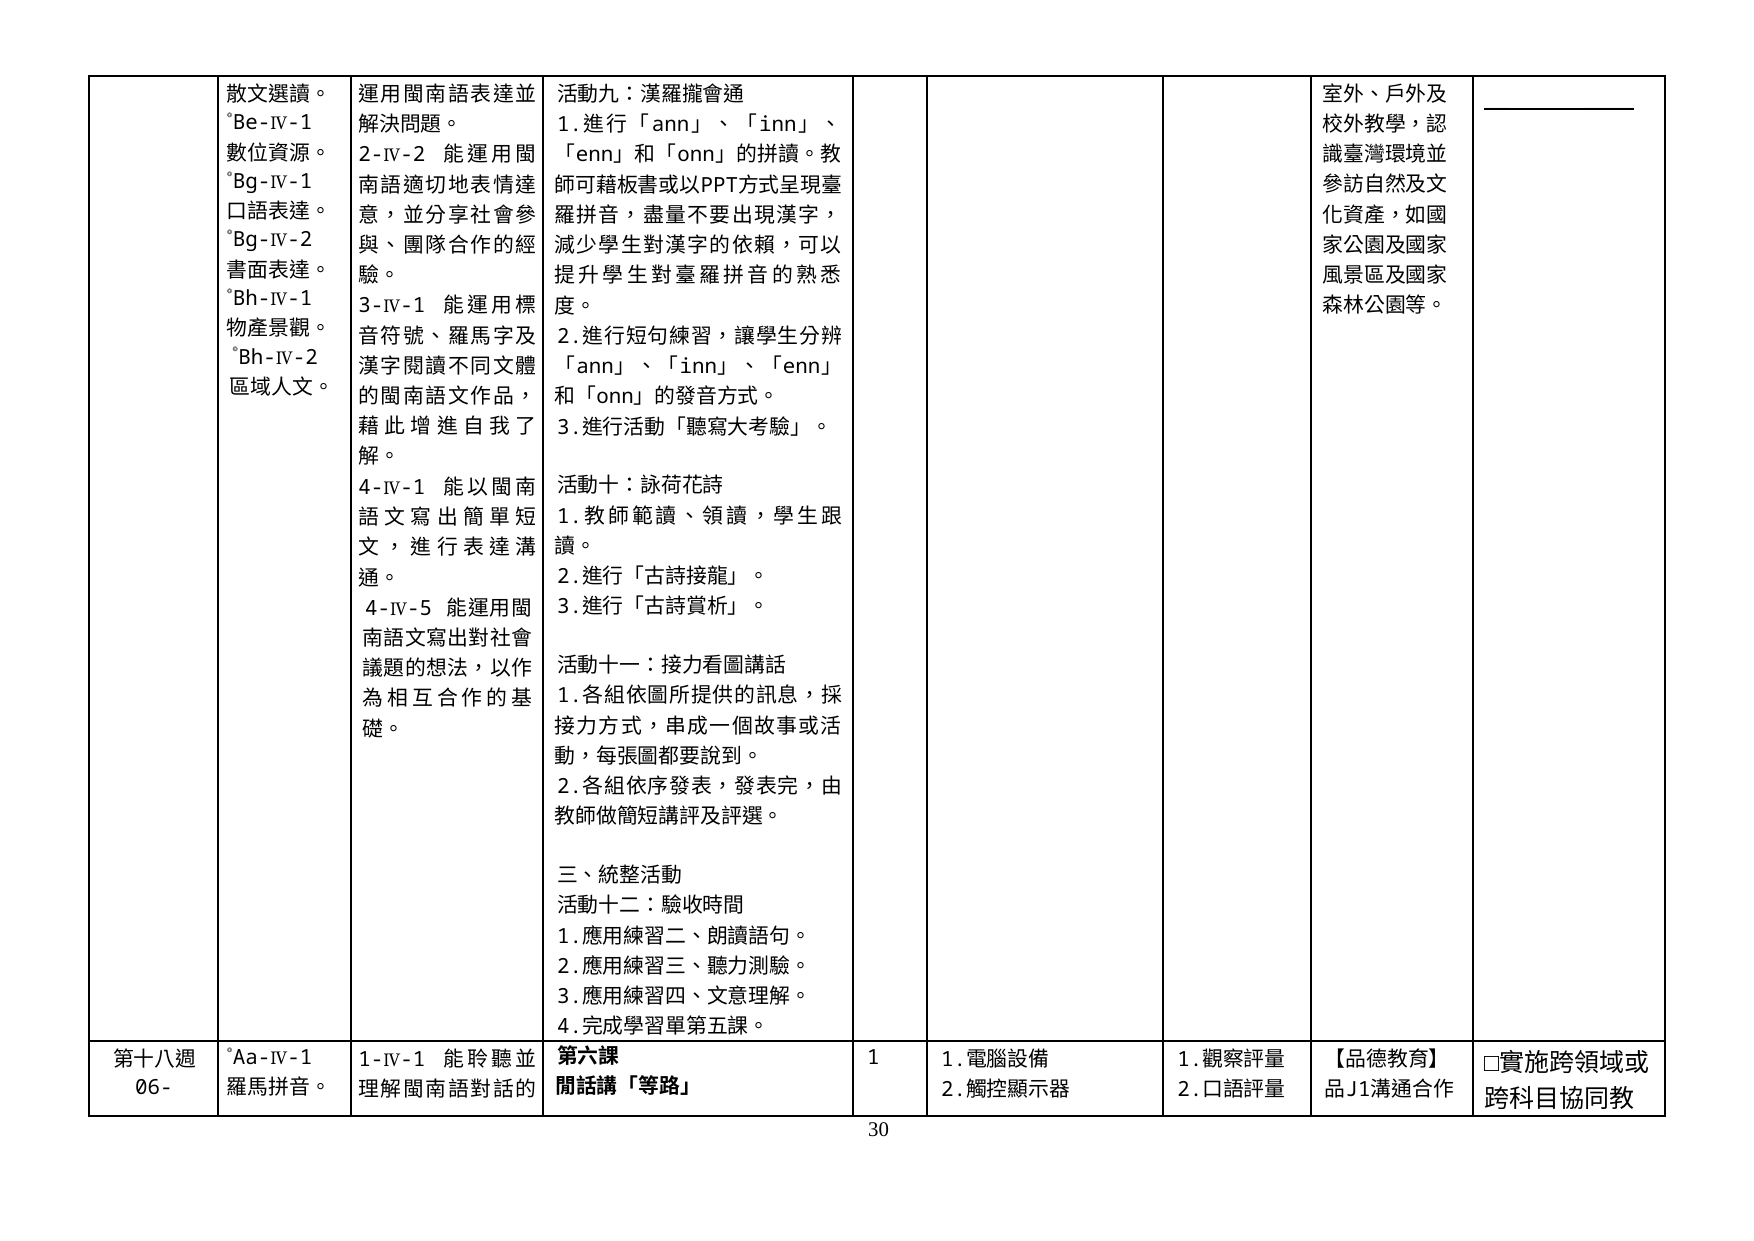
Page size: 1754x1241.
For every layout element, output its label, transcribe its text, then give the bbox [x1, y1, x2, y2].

table_cell ◎Aa-Ⅳ-1 羅馬拼音。 [219, 1042, 350, 1115]
table_cell □實施跨領域或跨科目協同教 [1474, 1042, 1664, 1115]
table_cell 第六課 閒話講「等路」 [544, 1042, 852, 1115]
table_cell 1.電腦設備 2.觸控顯示器 [928, 1042, 1162, 1115]
table_cell [928, 77, 1162, 1040]
table_cell 散文選讀。 ◎Be-Ⅳ-1 數位資源。 ◎Bg-Ⅳ-1 口語表達。 ◎Bg-Ⅳ-2 書面表達。 ◎Bh-Ⅳ-1 物產景觀。 ◎Bh-Ⅳ-2 區域人文。 [219, 77, 350, 1040]
table_cell 運用閩南語表達並解決問題。 2-Ⅳ-2 能運用閩南語適切地表情達意，並分享社會參與、團隊合作的經驗。 3-Ⅳ-1 能運用標音符號、羅馬字及漢字閱讀不同文體的閩南語文作品，藉此增進自我了解。 4-Ⅳ-1 能以閩南語文寫出簡單短文，進行表達溝通。 4-Ⅳ-5 能運用閩南語文寫出對社會議題的想法，以作為相互合作的基礎。 [352, 77, 542, 1040]
table_cell 1.觀察評量 2.口語評量 [1164, 1042, 1310, 1115]
table_cell 室外、戶外及校外教學，認識臺灣環境並參訪自然及文化資產，如國家公園及國家風景區及國家森林公園等。 [1312, 77, 1472, 1040]
table_cell ＿ ＿＿ [1474, 77, 1664, 1040]
table_cell 活動九：漢羅攏會通 1.進行「ann」、「inn」、「enn」和「onn」的拼讀。教師可藉板書或以PPT方式呈現臺羅拼音，盡量不要出現漢字，減少學生對漢字的依賴，可以提升學生對臺羅拼音的熟悉度。 2.進行短句練習，讓學生分辨「ann」、「inn」、「enn」和「onn」的發音方式。 3.進行活動「聽寫大考驗」。 活動十：詠荷花詩 1.教師範讀、領讀，學生跟讀。 2.進行「古詩接龍」。 3.進行「古詩賞析」。 活動十一：接力看圖講話 1.各組依圖所提供的訊息，採接力方式，串成一個故事或活動，每張圖都要說到。 2.各組依序發表，發表完，由教師做簡短講評及評選。 三、統整活動 活動十二：驗收時間 1.應用練習二、朗讀語句。 2.應用練習三、聽力測驗。 3.應用練習四、文意理解。 4.完成學習單第五課。 [544, 77, 852, 1040]
table_cell 【品德教育】 品J1溝通合作 [1312, 1042, 1472, 1115]
table_cell [90, 77, 217, 1040]
table_cell 第十八週 06- [90, 1042, 217, 1115]
table_cell 1-Ⅳ-1 能聆聽並理解閩南語對話的 [352, 1042, 542, 1115]
table_cell [1164, 77, 1310, 1040]
table_cell 1 [854, 1042, 926, 1115]
table_cell [854, 77, 926, 1040]
